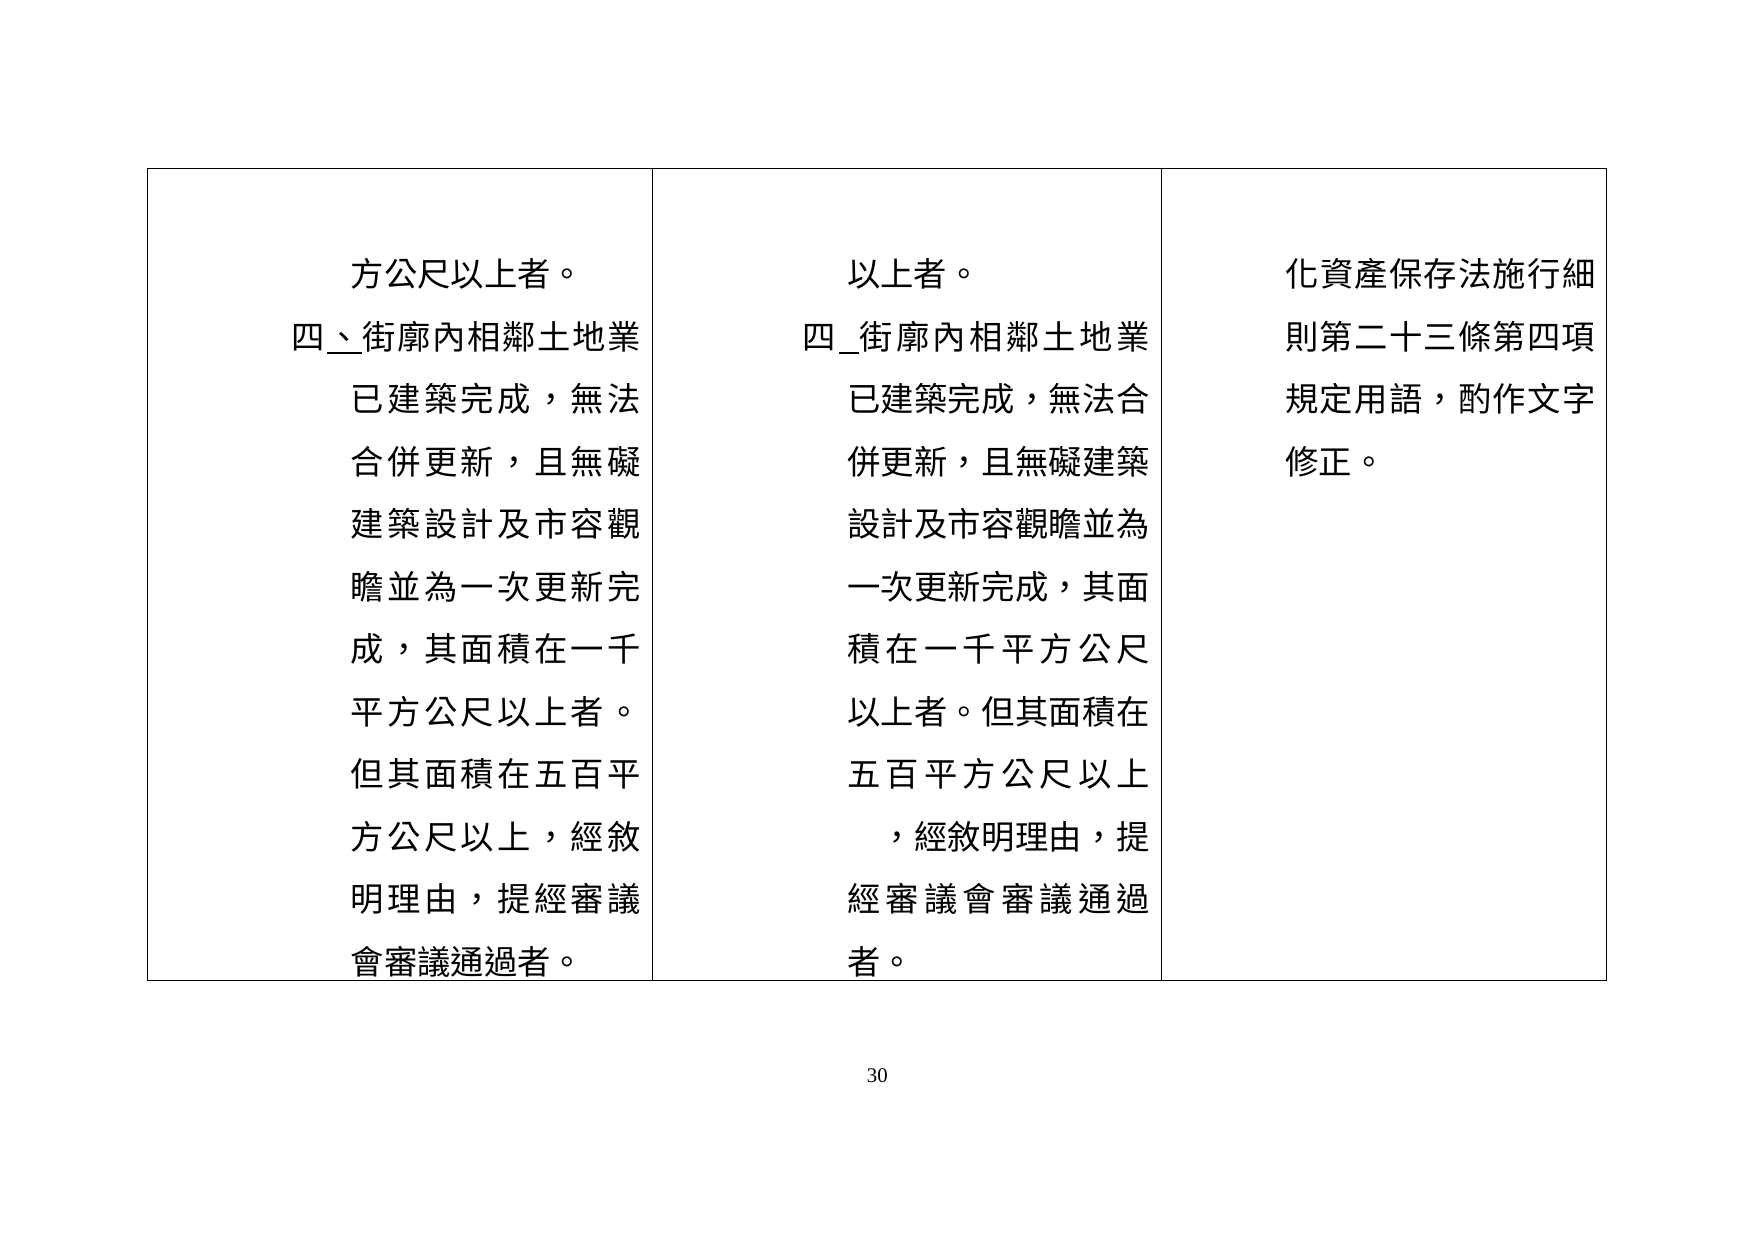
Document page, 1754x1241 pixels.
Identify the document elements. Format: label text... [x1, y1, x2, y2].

table_cell 以上者。 四 街廓內相鄰土地業已建築完成，無法合併更新，且無礙建築設計及市容觀瞻並為 一次更新完成，其面積在一千平方公尺 以上者。但其面積在五百平方公尺以上 ，經敘明理由，提經審議會審議通過者。 [653, 169, 1161, 980]
table_cell 化資產保存法施行細則第二十三條第四項規定用語，酌作文字修正。 [1162, 169, 1606, 980]
table_cell 方公尺以上者。 四、街廓內相鄰土地業已建築完成，無法合併更新，且無礙建築設計及市容觀瞻並為一次更新完成，其面積在一千平方公尺以上者。但其面積在五百平方公尺以上，經敘明理由，提經審議會審議通過者。 [148, 169, 652, 980]
